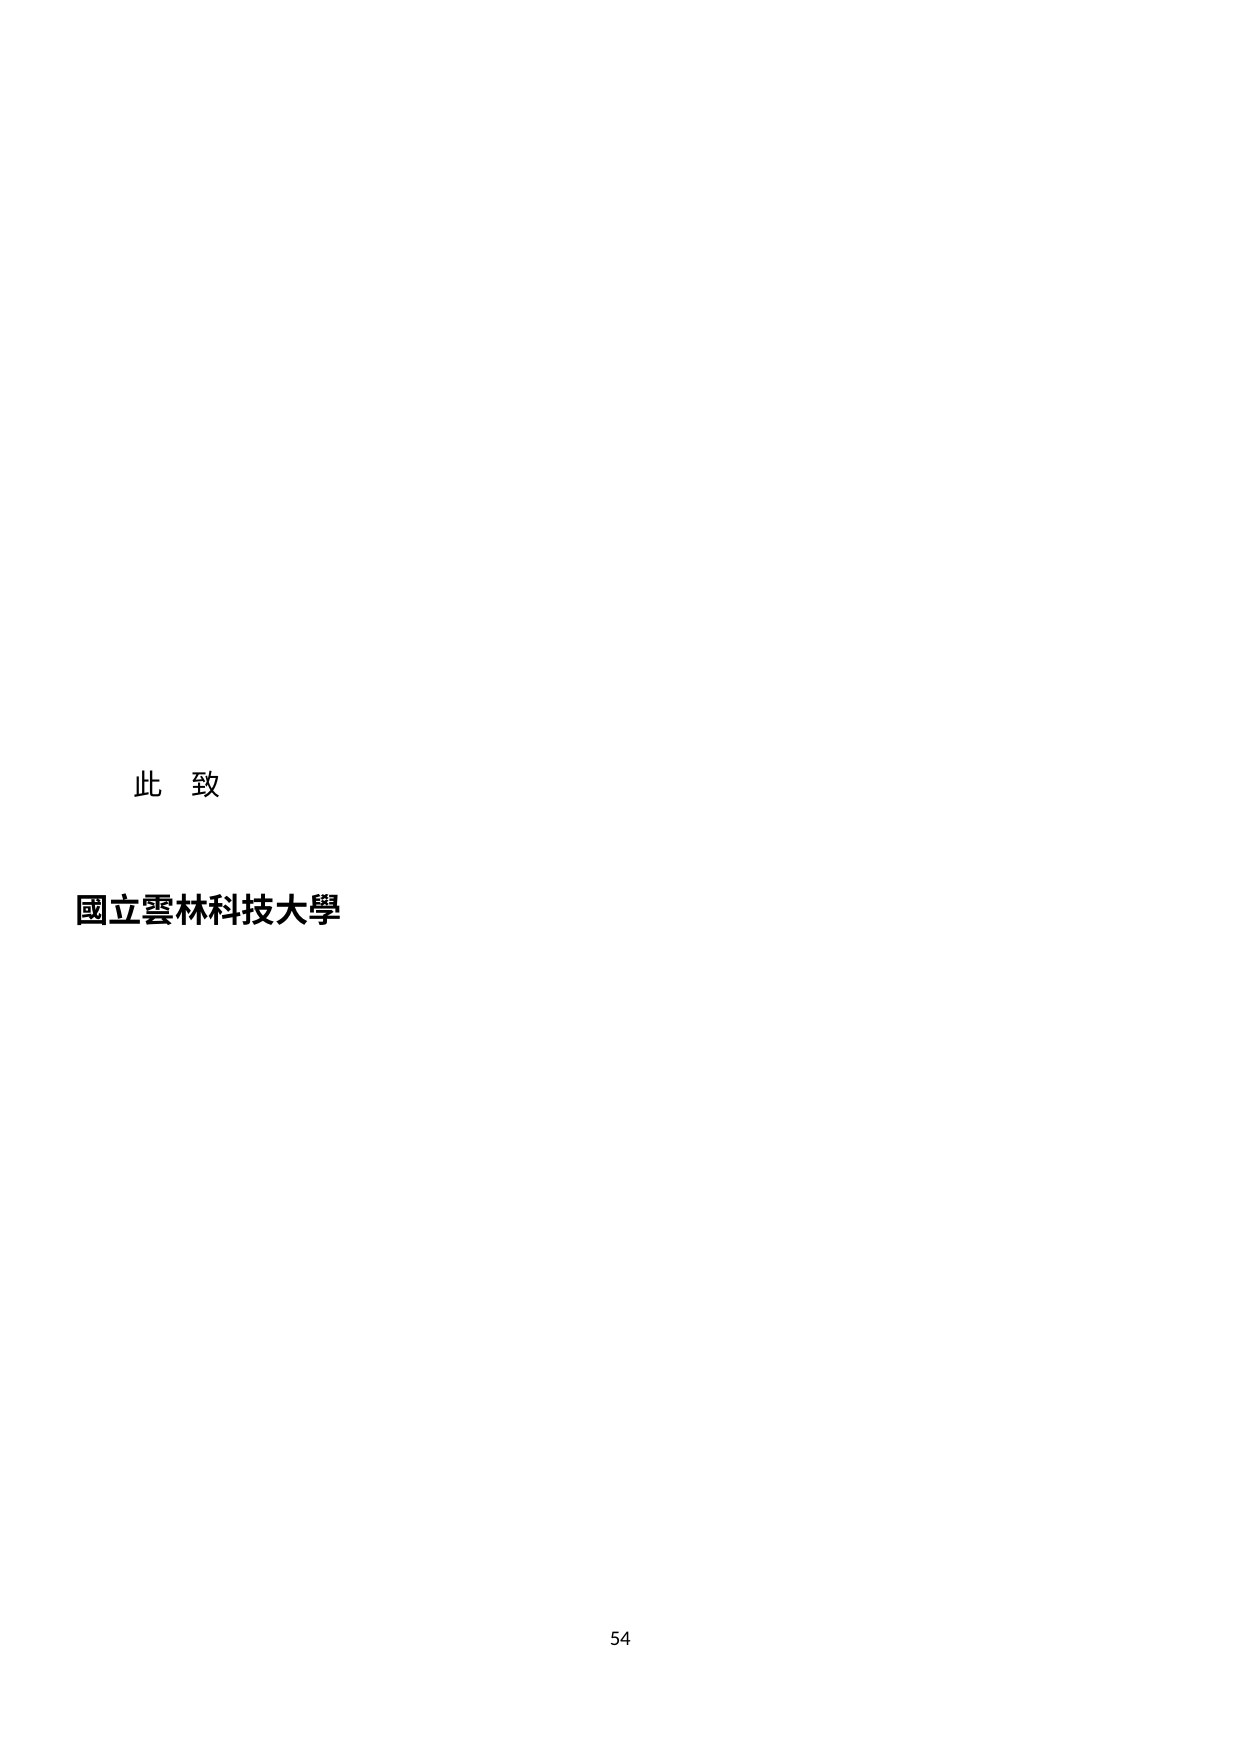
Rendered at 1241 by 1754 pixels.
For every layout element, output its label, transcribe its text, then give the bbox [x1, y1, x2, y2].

text 此 致 [75, 741, 1165, 803]
text 國立雲林科技大學 [75, 866, 1165, 928]
